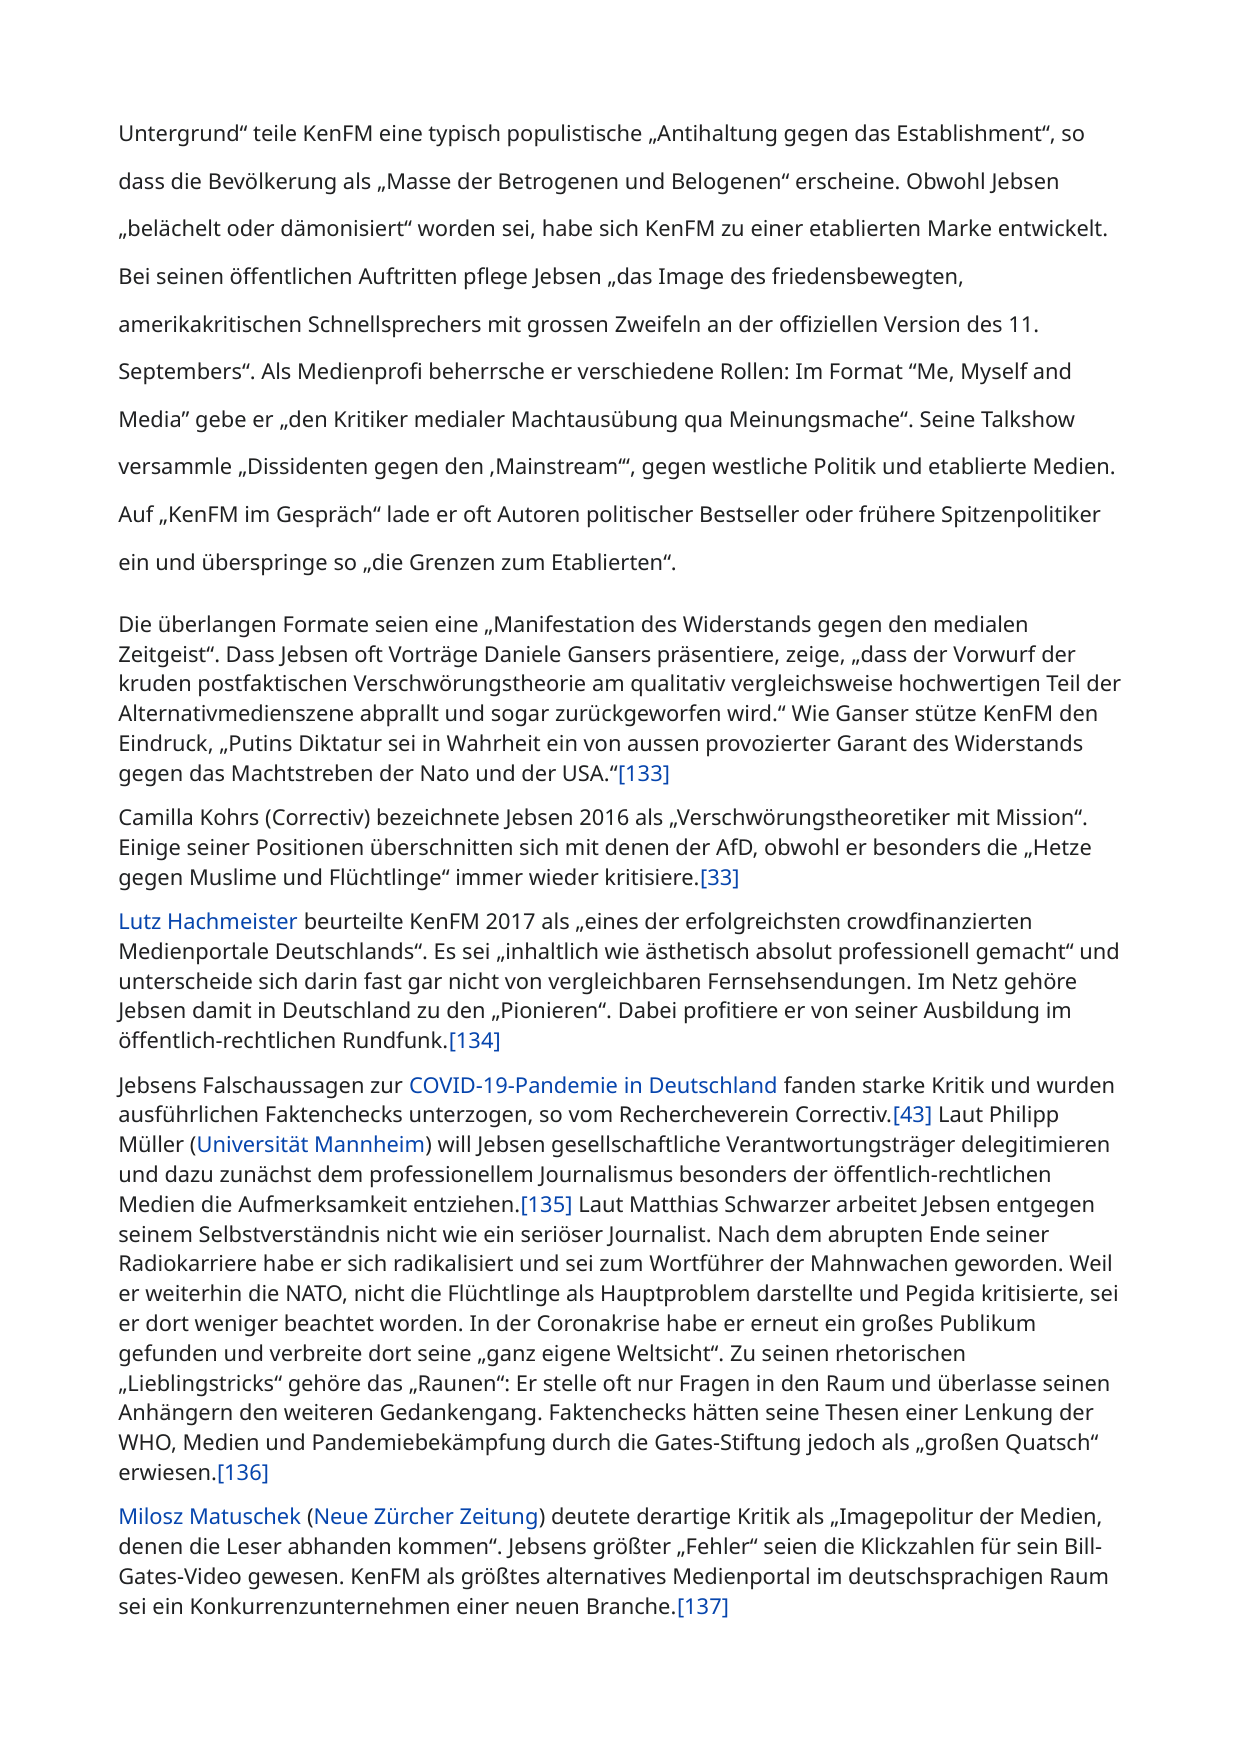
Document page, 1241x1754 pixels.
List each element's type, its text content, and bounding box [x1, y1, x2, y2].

text Lutz Hachmeister beurteilte KenFM 2017 als „eines der erfolgreichsten crowdfinanzierten Medienportale Deutschlands“. Es sei „inhaltlich wie ästhetisch absolut professionell gemacht“ und unterscheide sich darin fast gar nicht von vergleichbaren Fernsehsendungen. Im Netz gehöre Jebsen damit in Deutschland zu den „Pionieren“. Dabei profitiere er von seiner Ausbildung im öffentlich-rechtlichen Rundfunk.[134] [118, 906, 1122, 1055]
text Die überlangen Formate seien eine „Manifestation des Widerstands gegen den medialen Zeitgeist“. Dass Jebsen oft Vorträge Daniele Gansers präsentiere, zeige, „dass der Vorwurf der kruden postfaktischen Verschwörungstheorie am qualitativ vergleichsweise hochwertigen Teil der Alternativmedienszene abprallt und sogar zurückgeworfen wird.“ Wie Ganser stütze KenFM den Eindruck, „Putins Diktatur sei in Wahrheit ein von aussen provozierter Garant des Widerstands gegen das Machtstreben der Nato und der USA.“[133] [118, 609, 1122, 787]
text Camilla Kohrs (Correctiv) bezeichnete Jebsen 2016 als „Verschwörungstheoretiker mit Mission“. Einige seiner Positionen überschnitten sich mit denen der AfD, obwohl er besonders die „Hetze gegen Muslime und Flüchtlinge“ immer wieder kritisiere.[33] [118, 802, 1122, 891]
text Jebsens Falschaussagen zur COVID-19-Pandemie in Deutschland fanden starke Kritik und wurden ausführlichen Faktenchecks unterzogen, so vom Rechercheverein Correctiv.[43] Laut Philipp Müller (Universität Mannheim) will Jebsen gesellschaftliche Verantwortungsträger delegitimieren und dazu zunächst dem professionellem Journalismus besonders der öffentlich-rechtlichen Medien die Aufmerksamkeit entziehen.[135] Laut Matthias Schwarzer arbeitet Jebsen entgegen seinem Selbstverständnis nicht wie ein seriöser Journalist. Nach dem abrupten Ende seiner Radiokarriere habe er sich radikalisiert und sei zum Wortführer der Mahnwachen geworden. Weil er weiterhin die NATO, nicht die Flüchtlinge als Hauptproblem darstellte und Pegida kritisierte, sei er dort weniger beachtet worden. In der Coronakrise habe er erneut ein großes Publikum gefunden und verbreite dort seine „ganz eigene Weltsicht“. Zu seinen rhetorischen „Lieblingstricks“ gehöre das „Raunen“: Er stelle oft nur Fragen in den Raum und überlasse seinen Anhängern den weiteren Gedankengang. Faktenchecks hätten seine Thesen einer Lenkung der WHO, Medien und Pandemiebekämpfung durch die Gates-Stiftung jedoch als „großen Quatsch“ erwiesen.[136] [118, 1069, 1122, 1487]
text Milosz Matuschek (Neue Zürcher Zeitung) deutete derartige Kritik als „Imagepolitur der Medien, denen die Leser abhanden kommen“. Jebsens größter „Fehler“ seien die Klickzahlen für sein Bill-Gates-Video gewesen. KenFM als größtes alternatives Medienportal im deutschsprachigen Raum sei ein Konkurrenzunternehmen einer neuen Branche.[137] [118, 1501, 1122, 1620]
text Untergrund“ teile KenFM eine typisch populistische „Antihaltung gegen das Establishment“, so dass die Bevölkerung als „Masse der Betrogenen und Belogenen“ erscheine. Obwohl Jebsen „belächelt oder dämonisiert“ worden sei, habe sich KenFM zu einer etablierten Marke entwickelt. Bei seinen öffentlichen Auftritten pflege Jebsen „das Image des friedensbewegten, amerikakritischen Schnellsprechers mit grossen Zweifeln an der offiziellen Version des 11. Septembers“. Als Medienprofi beherrsche er verschiedene Rollen: Im Format “Me, Myself and Media” gebe er „den Kritiker medialer Machtausübung qua Meinungsmache“. Seine Talkshow versammle „Dissidenten gegen den ‚Mainstream‘“, gegen westliche Politik und etablierte Medien. Auf „KenFM im Gespräch“ lade er oft Autoren politischer Bestseller oder frühere Spitzenpolitiker ein und überspringe so „die Grenzen zum Etablierten“. [118, 118, 1122, 576]
